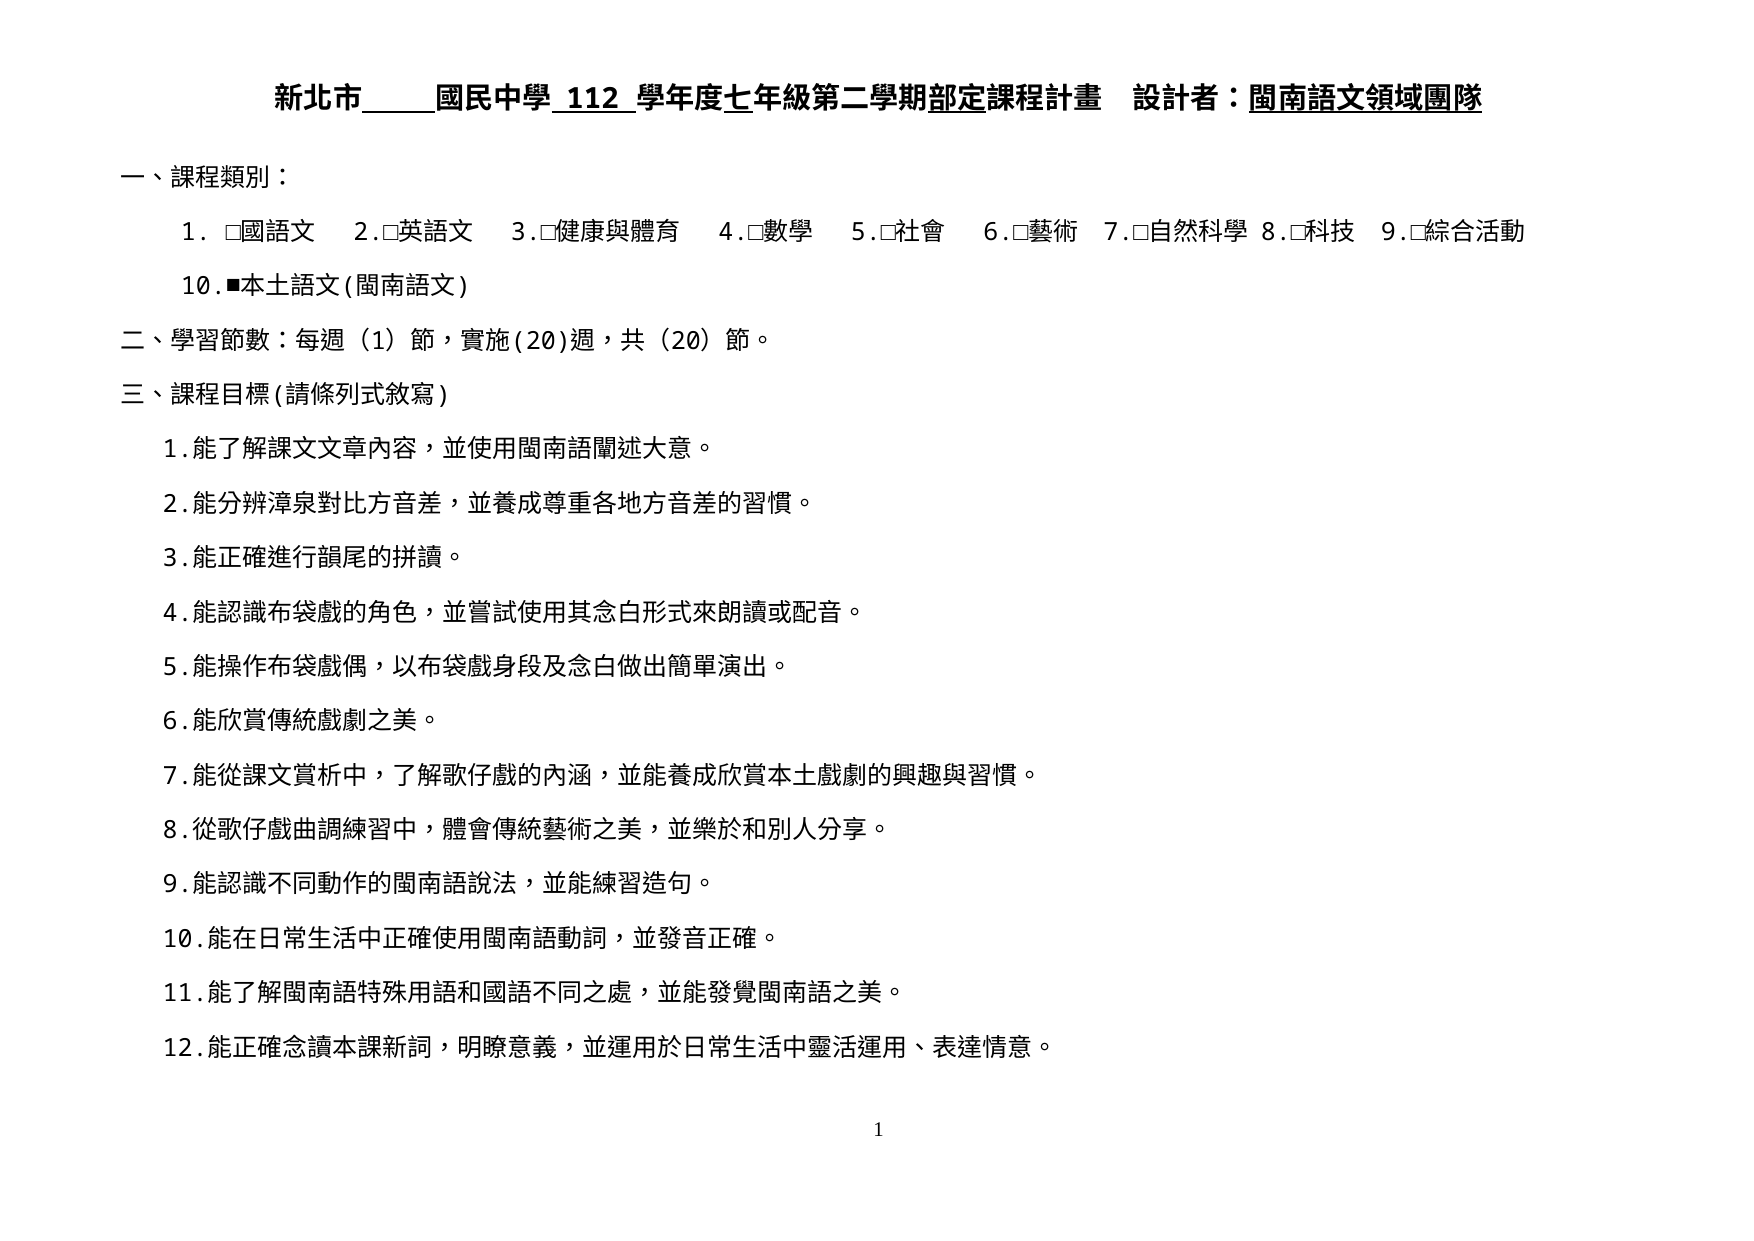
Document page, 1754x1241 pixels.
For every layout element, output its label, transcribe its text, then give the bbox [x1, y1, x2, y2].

text 9.能認識不同動作的閩南語說法，並能練習造句。 [162, 864, 1636, 900]
text 2.能分辨漳泉對比方音差，並養成尊重各地方音差的習慣。 [162, 483, 1636, 519]
text 8.從歌仔戲曲調練習中，體會傳統藝術之美，並樂於和別人分享。 [162, 809, 1636, 846]
text 4.能認識布袋戲的角色，並嘗試使用其念白形式來朗讀或配音。 [162, 592, 1636, 628]
text 二、學習節數：每週（1）節，實施(20)週，共（20）節。 [118, 320, 1636, 356]
text 10.能在日常生活中正確使用閩南語動詞，並發音正確。 [162, 918, 1636, 954]
text 1.能了解課文文章內容，並使用閩南語闡述大意。 [162, 429, 1636, 465]
text 1. □國語文 2.□英語文 3.□健康與體育 4.□數學 5.□社會 6.□藝術 7.□自然科學 8.□科技 9.□綜合活動 [118, 211, 1636, 248]
text 5.能操作布袋戲偶，以布袋戲身段及念白做出簡單演出。 [162, 646, 1636, 683]
text 一、課程類別： [118, 157, 1636, 193]
text 3.能正確進行韻尾的拼讀。 [162, 538, 1636, 574]
text 12.能正確念讀本課新詞，明瞭意義，並運用於日常生活中靈活運用、表達情意。 [162, 1027, 1636, 1063]
text 新北市 國民中學 112 學年度七年級第二學期部定課程計畫 設計者：閩南語文領域團隊 [118, 75, 1636, 117]
text 10.■本土語文(閩南語文) [118, 266, 1636, 302]
text 7.能從課文賞析中，了解歌仔戲的內涵，並能養成欣賞本土戲劇的興趣與習慣。 [162, 755, 1636, 791]
text 三、課程目標(請條列式敘寫) [118, 374, 1636, 411]
text 6.能欣賞傳統戲劇之美。 [162, 701, 1636, 737]
text 11.能了解閩南語特殊用語和國語不同之處，並能發覺閩南語之美。 [162, 973, 1636, 1009]
